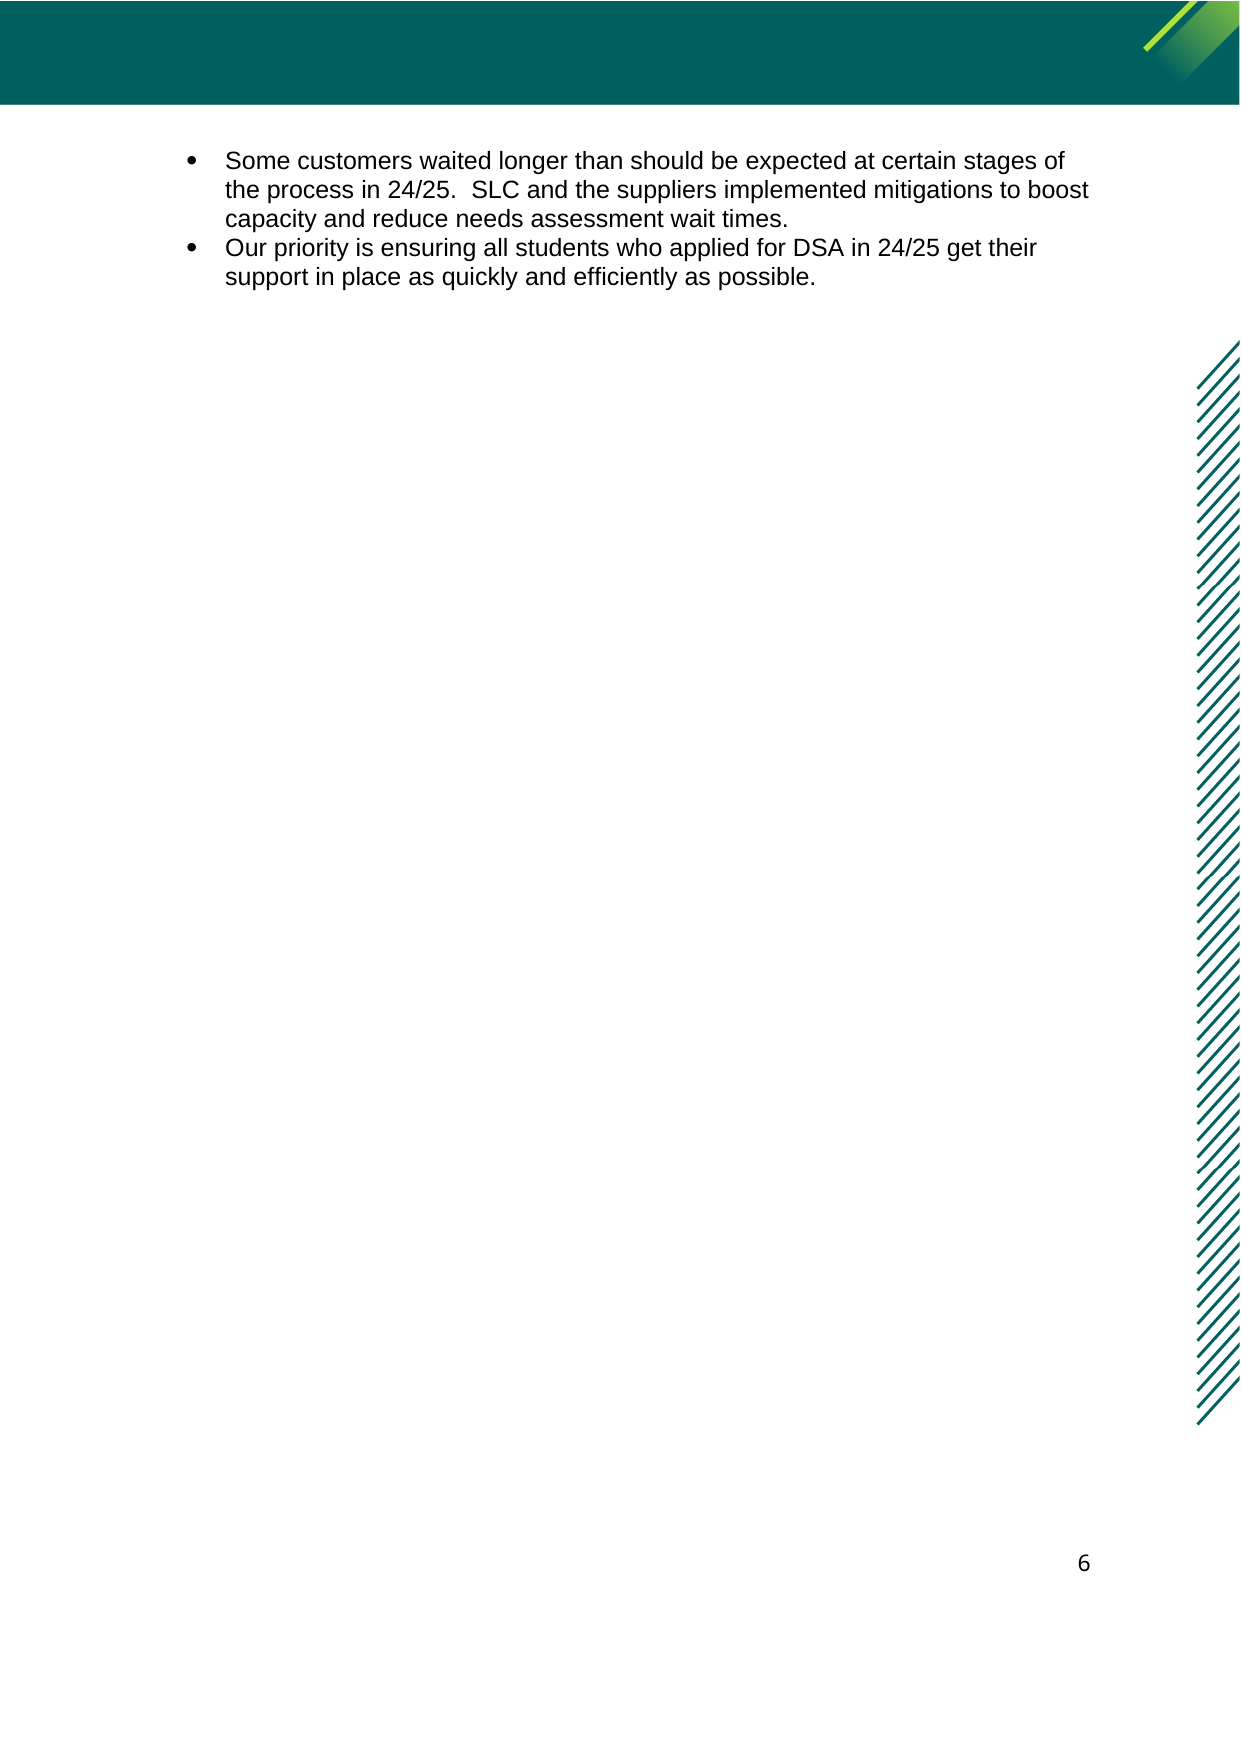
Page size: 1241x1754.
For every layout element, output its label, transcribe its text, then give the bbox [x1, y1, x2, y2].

list Some customers waited longer than should be expected at certain stages of the process in 24/25. SLC and the suppliers implemented mitigations to boost capacity and reduce needs assessment wait times. [187, 146, 1090, 233]
list Our priority is ensuring all students who applied for DSA in 24/25 get their support in place as quickly and efficiently as possible. [187, 233, 1090, 290]
